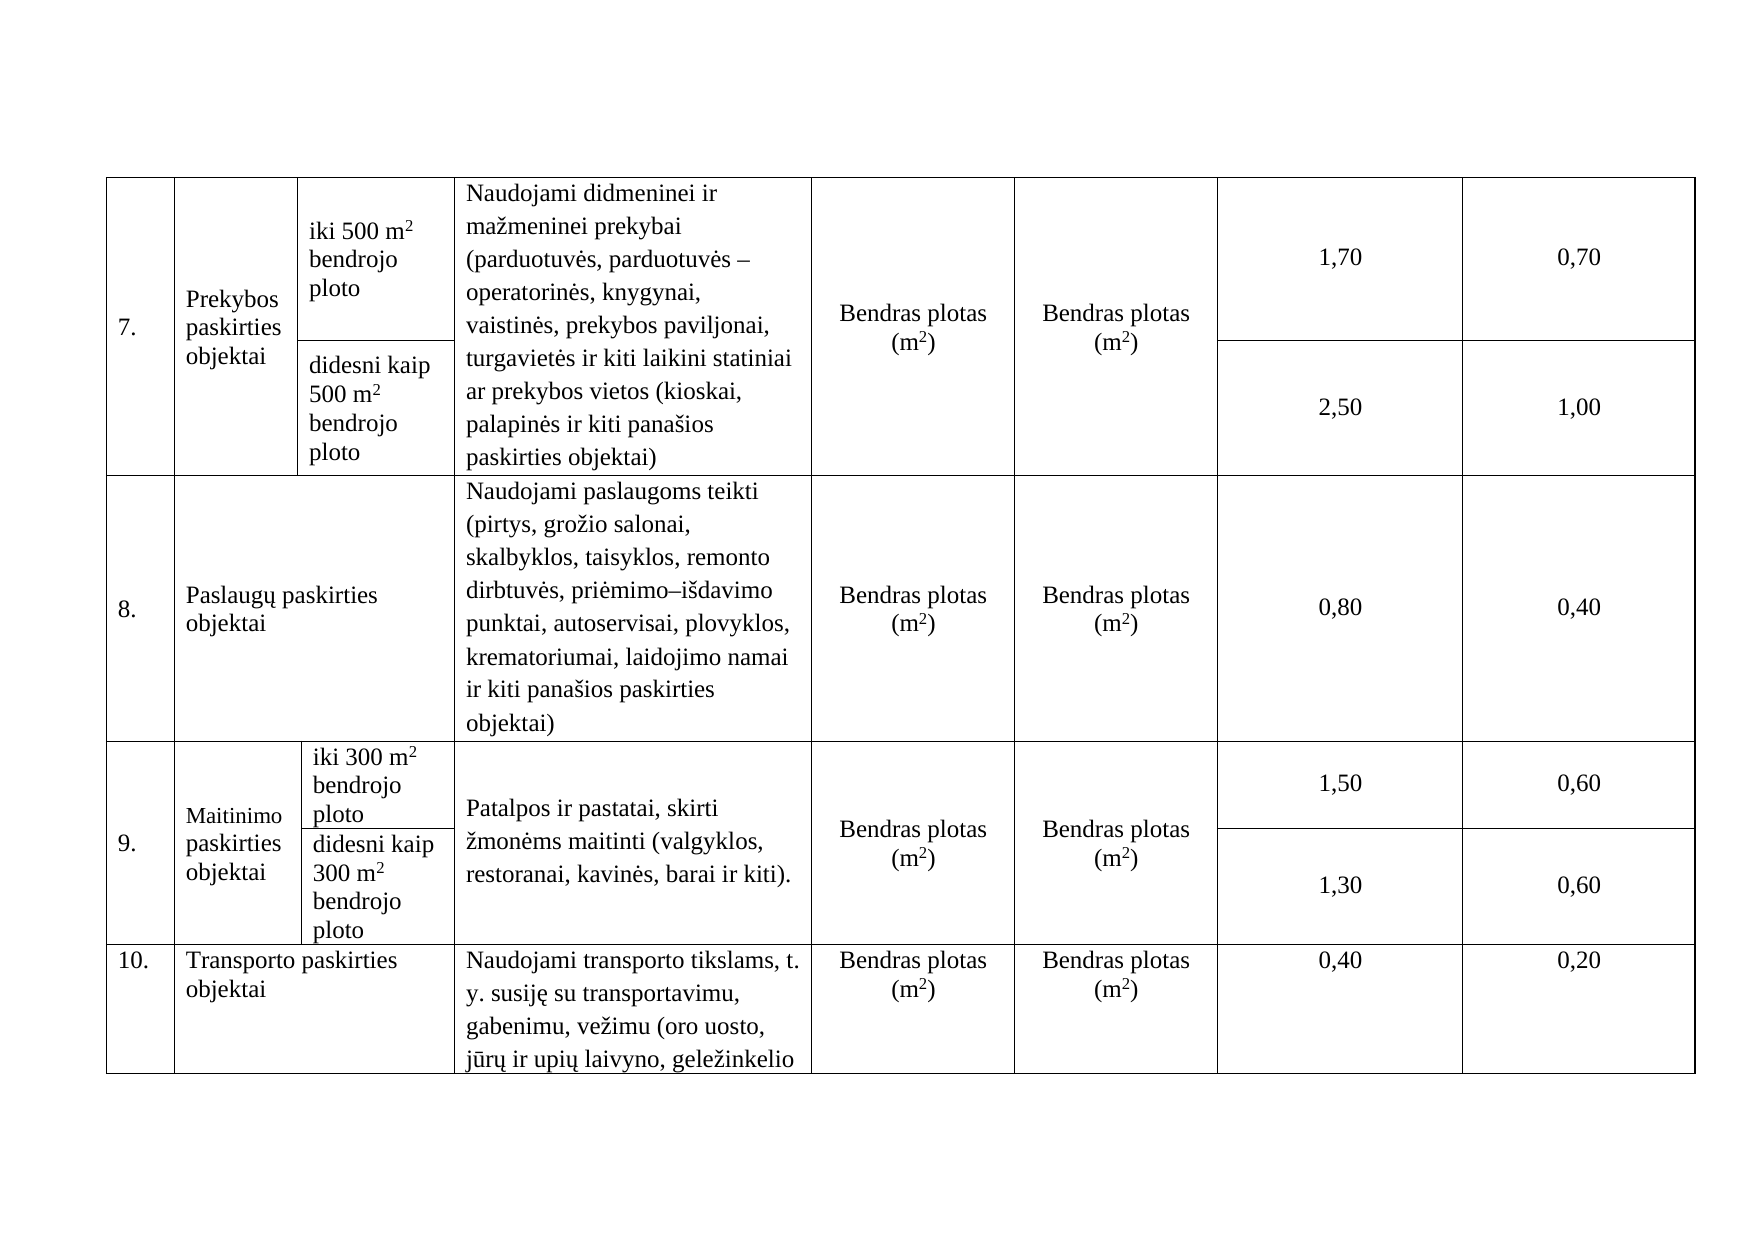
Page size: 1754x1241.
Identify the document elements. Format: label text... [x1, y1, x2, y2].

table_cell Patalpos ir pastatai, skirti žmonėms maitinti (valgyklos, restoranai, kavinės, barai ir kiti). [455, 742, 811, 944]
table_cell 8. [107, 476, 174, 741]
table_cell didesni kaip 300 m2 bendrojo ploto [302, 829, 454, 944]
table_cell Naudojami didmeninei ir mažmeninei prekybai (parduotuvės, parduotuvės – operatorinės, knygynai, vaistinės, prekybos paviljonai, turgavietės ir kiti laikini statiniai ar prekybos vietos (kioskai, palapinės ir kiti panašios paskirties objektai) [455, 178, 811, 475]
table_cell Bendras plotas (m2) [1015, 178, 1217, 475]
table_cell Naudojami paslaugoms teikti (pirtys, grožio salonai, skalbyklos, taisyklos, remonto dirbtuvės, priėmimo–išdavimo punktai, autoservisai, plovyklos, krematoriumai, laidojimo namai ir kiti panašios paskirties objektai) [455, 476, 811, 741]
table_cell Bendras plotas (m2) [812, 476, 1014, 741]
table_cell 9. [107, 742, 174, 944]
table_cell iki 500 m2 bendrojo ploto [298, 178, 454, 340]
table_cell Bendras plotas (m2) [812, 178, 1014, 475]
table_cell 1,50 [1218, 742, 1462, 828]
table_cell 0,80 [1218, 476, 1462, 741]
table_cell 0,20 [1463, 945, 1694, 1073]
table_cell Paslaugų paskirties objektai [175, 476, 454, 741]
table_cell Maitinimo paskirties objektai [175, 742, 301, 944]
table_cell didesni kaip 500 m2 bendrojo ploto [298, 341, 454, 475]
table_cell 10. [107, 945, 174, 1073]
table_cell 1,00 [1463, 341, 1694, 475]
table_cell 1,30 [1218, 829, 1462, 944]
table_cell Bendras plotas (m2) [812, 742, 1014, 944]
table_cell Bendras plotas (m2) [1015, 476, 1217, 741]
table_cell iki 300 m2 bendrojo ploto [302, 742, 454, 828]
table_cell Bendras plotas (m2) [1015, 742, 1217, 944]
table_cell Transporto paskirties objektai [175, 945, 454, 1073]
table_cell Naudojami transporto tikslams, t. y. susiję su transportavimu, gabenimu, vežimu (oro uosto, jūrų ir upių laivyno, geležinkelio [455, 945, 811, 1073]
table_cell 0,40 [1463, 476, 1694, 741]
table_cell 1,70 [1218, 178, 1462, 340]
table_cell Bendras plotas (m2) [812, 945, 1014, 1073]
table_cell 0,60 [1463, 829, 1694, 944]
table_cell 2,50 [1218, 341, 1462, 475]
table_cell Prekybos paskirties objektai [175, 178, 297, 475]
table_cell Bendras plotas (m2) [1015, 945, 1217, 1073]
table_cell 0,40 [1218, 945, 1462, 1073]
table_cell 0,60 [1463, 742, 1694, 828]
table_cell 0,70 [1463, 178, 1694, 340]
table_cell 7. [107, 178, 174, 475]
